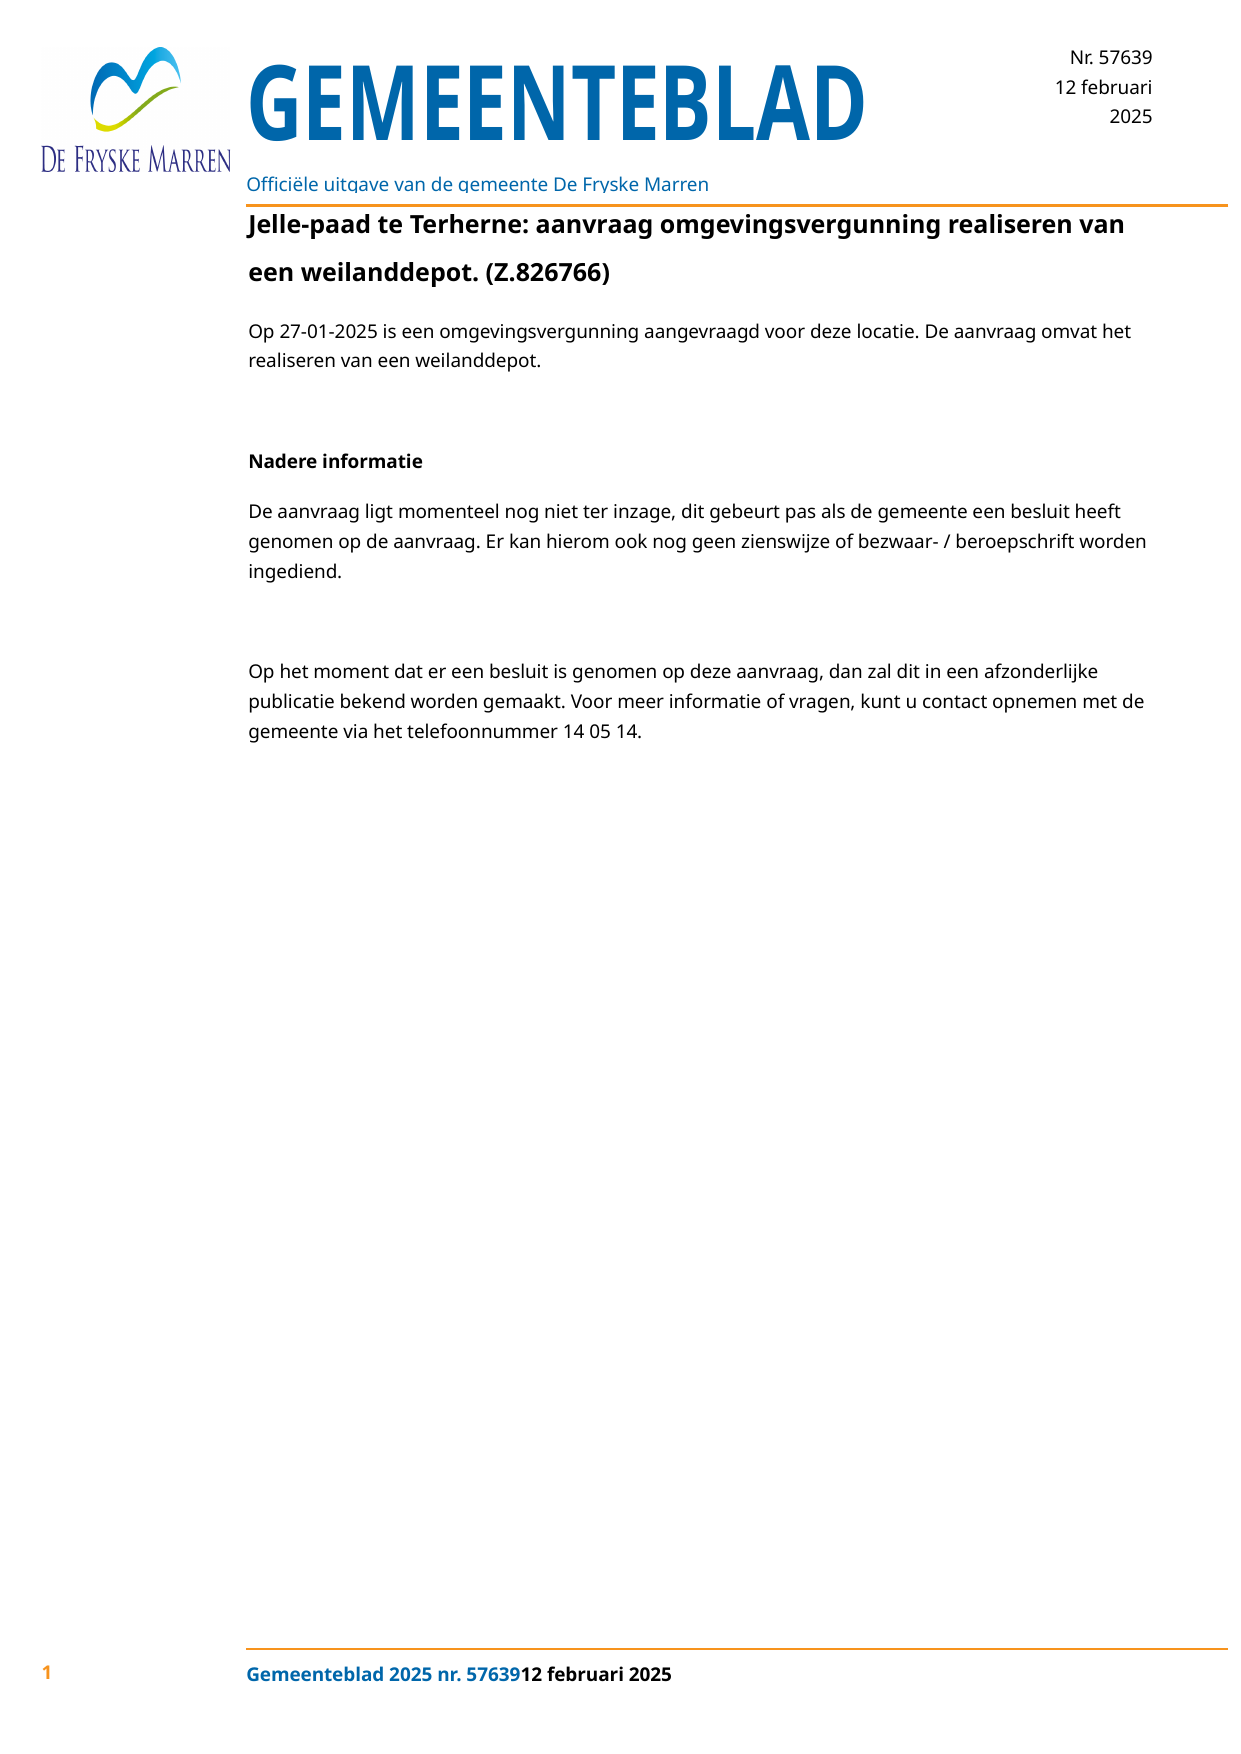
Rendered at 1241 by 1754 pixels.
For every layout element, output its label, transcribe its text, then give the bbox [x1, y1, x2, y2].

text Op 27-01-2025 is een omgevingsvergunning aangevraagd voor deze locatie. De aanvraag omvat het realiseren van een weilanddepot. [248, 318, 1152, 373]
text Op het moment dat er een besluit is genomen op deze aanvraag, dan zal dit in een afzonderlijke publicatie bekend worden gemaakt. Voor meer informatie of vragen, kunt u contact opnemen met de gemeente via het telefoonnummer 14 05 14. [248, 659, 1152, 744]
text De aanvraag ligt momenteel nog niet ter inzage, dit gebeurt pas als de gemeente een besluit heeft genomen op de aanvraag. Er kan hierom ook nog geen zienswijze of bezwaar- / beroepschrift worden ingediend. [248, 499, 1152, 584]
text Nadere informatie [248, 448, 1152, 474]
picture [41, 47, 231, 172]
text Jelle-paad te Terherne: aanvraag omgevingsvergunning realiseren van een weilanddepot. (Z.826766) [248, 207, 1152, 288]
